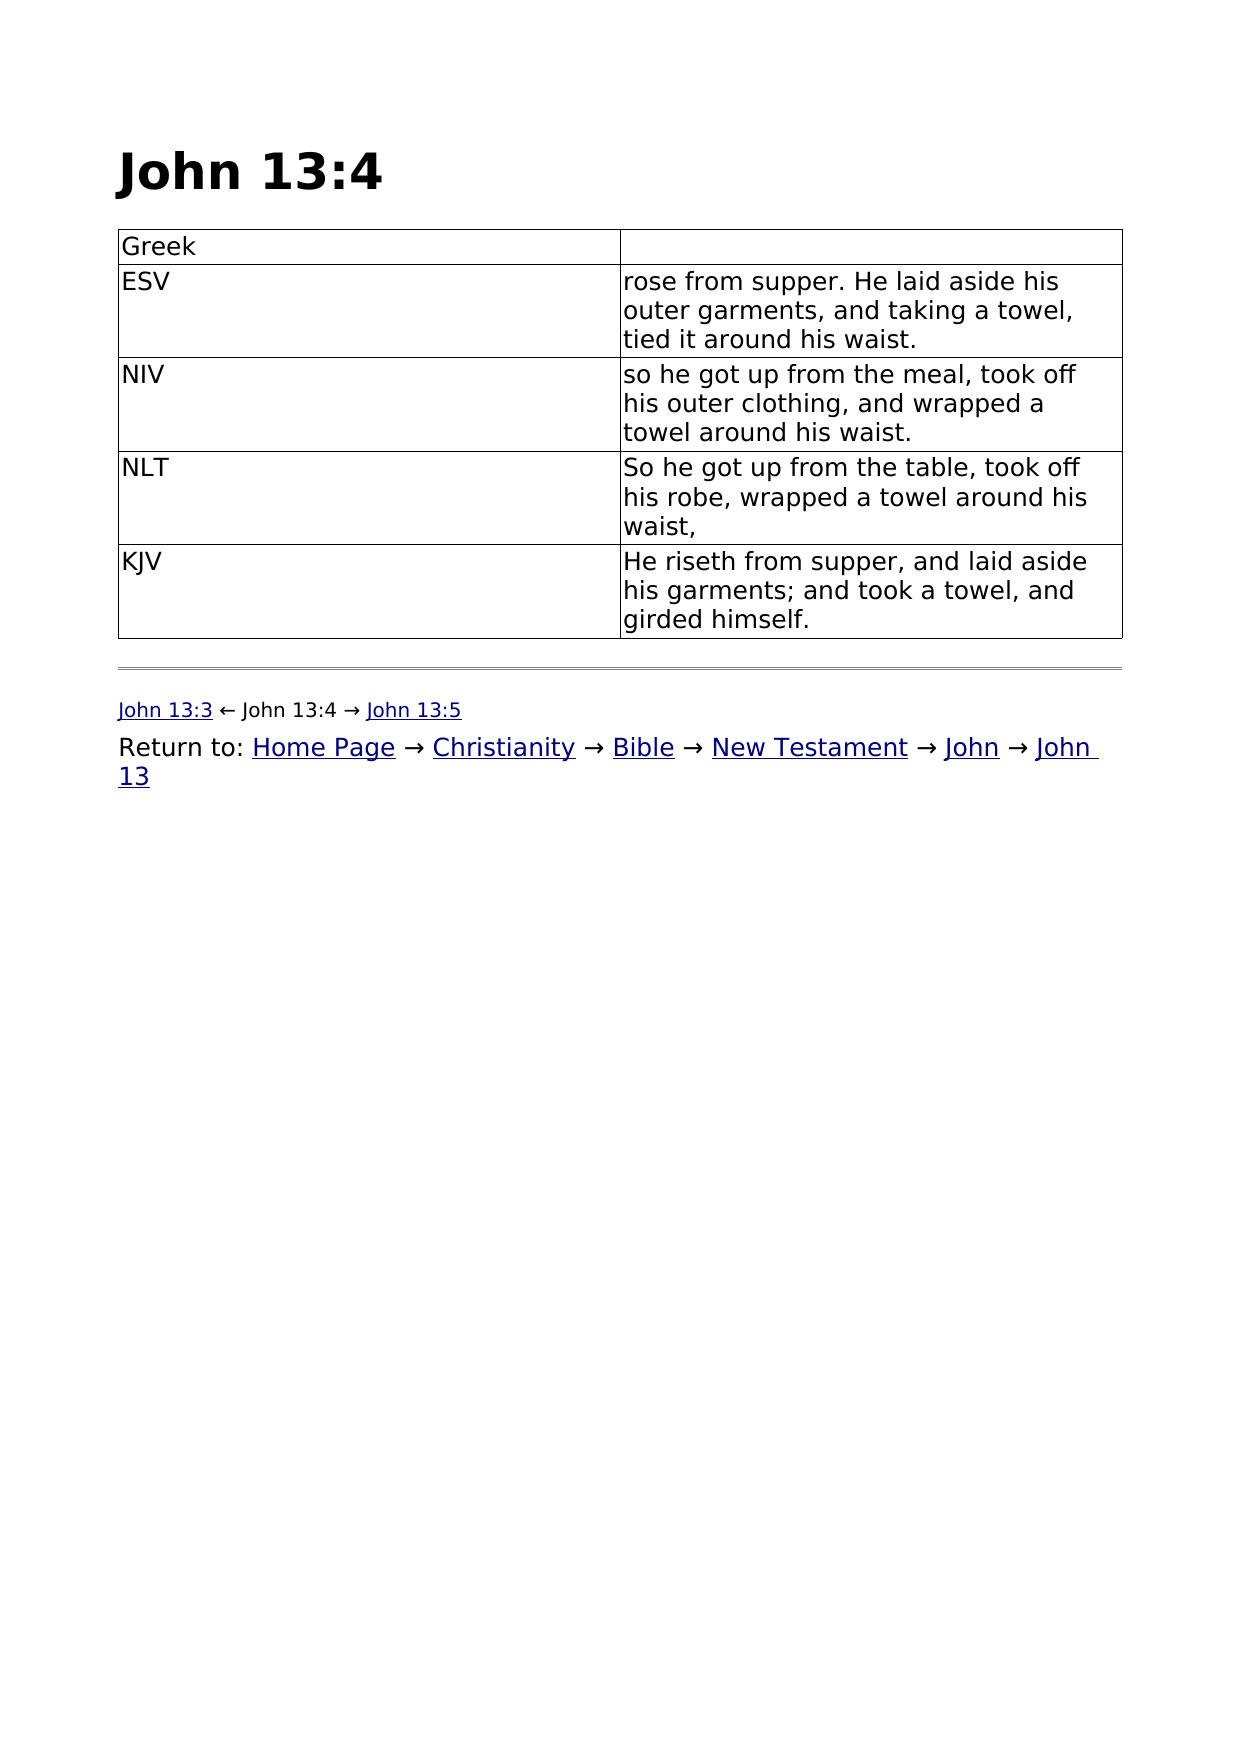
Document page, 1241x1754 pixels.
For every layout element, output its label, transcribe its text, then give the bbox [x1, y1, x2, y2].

text John 13:3 ← John 13:4 → John 13:5 [118, 699, 1122, 733]
table_cell NLT [119, 452, 620, 544]
table_cell rose from supper. He laid aside his outer garments, and taking a towel, tied it around his waist. [621, 265, 1122, 357]
table_cell He riseth from supper, and laid aside his garments; and took a towel, and girded himself. [621, 545, 1122, 637]
subtitle John 13:4 [118, 143, 1122, 201]
table_cell KJV [119, 545, 620, 637]
table_header [621, 230, 1122, 264]
table_header Greek [119, 230, 620, 264]
table_cell ESV [119, 265, 620, 357]
table_cell so he got up from the meal, took off his outer clothing, and wrapped a towel around his waist. [621, 358, 1122, 451]
text Return to: Home Page → Christianity → Bible → New Testament → John → John 13 [118, 733, 1122, 791]
table_cell So he got up from the table, took off his robe, wrapped a towel around his waist, [621, 452, 1122, 544]
table_cell NIV [119, 358, 620, 451]
